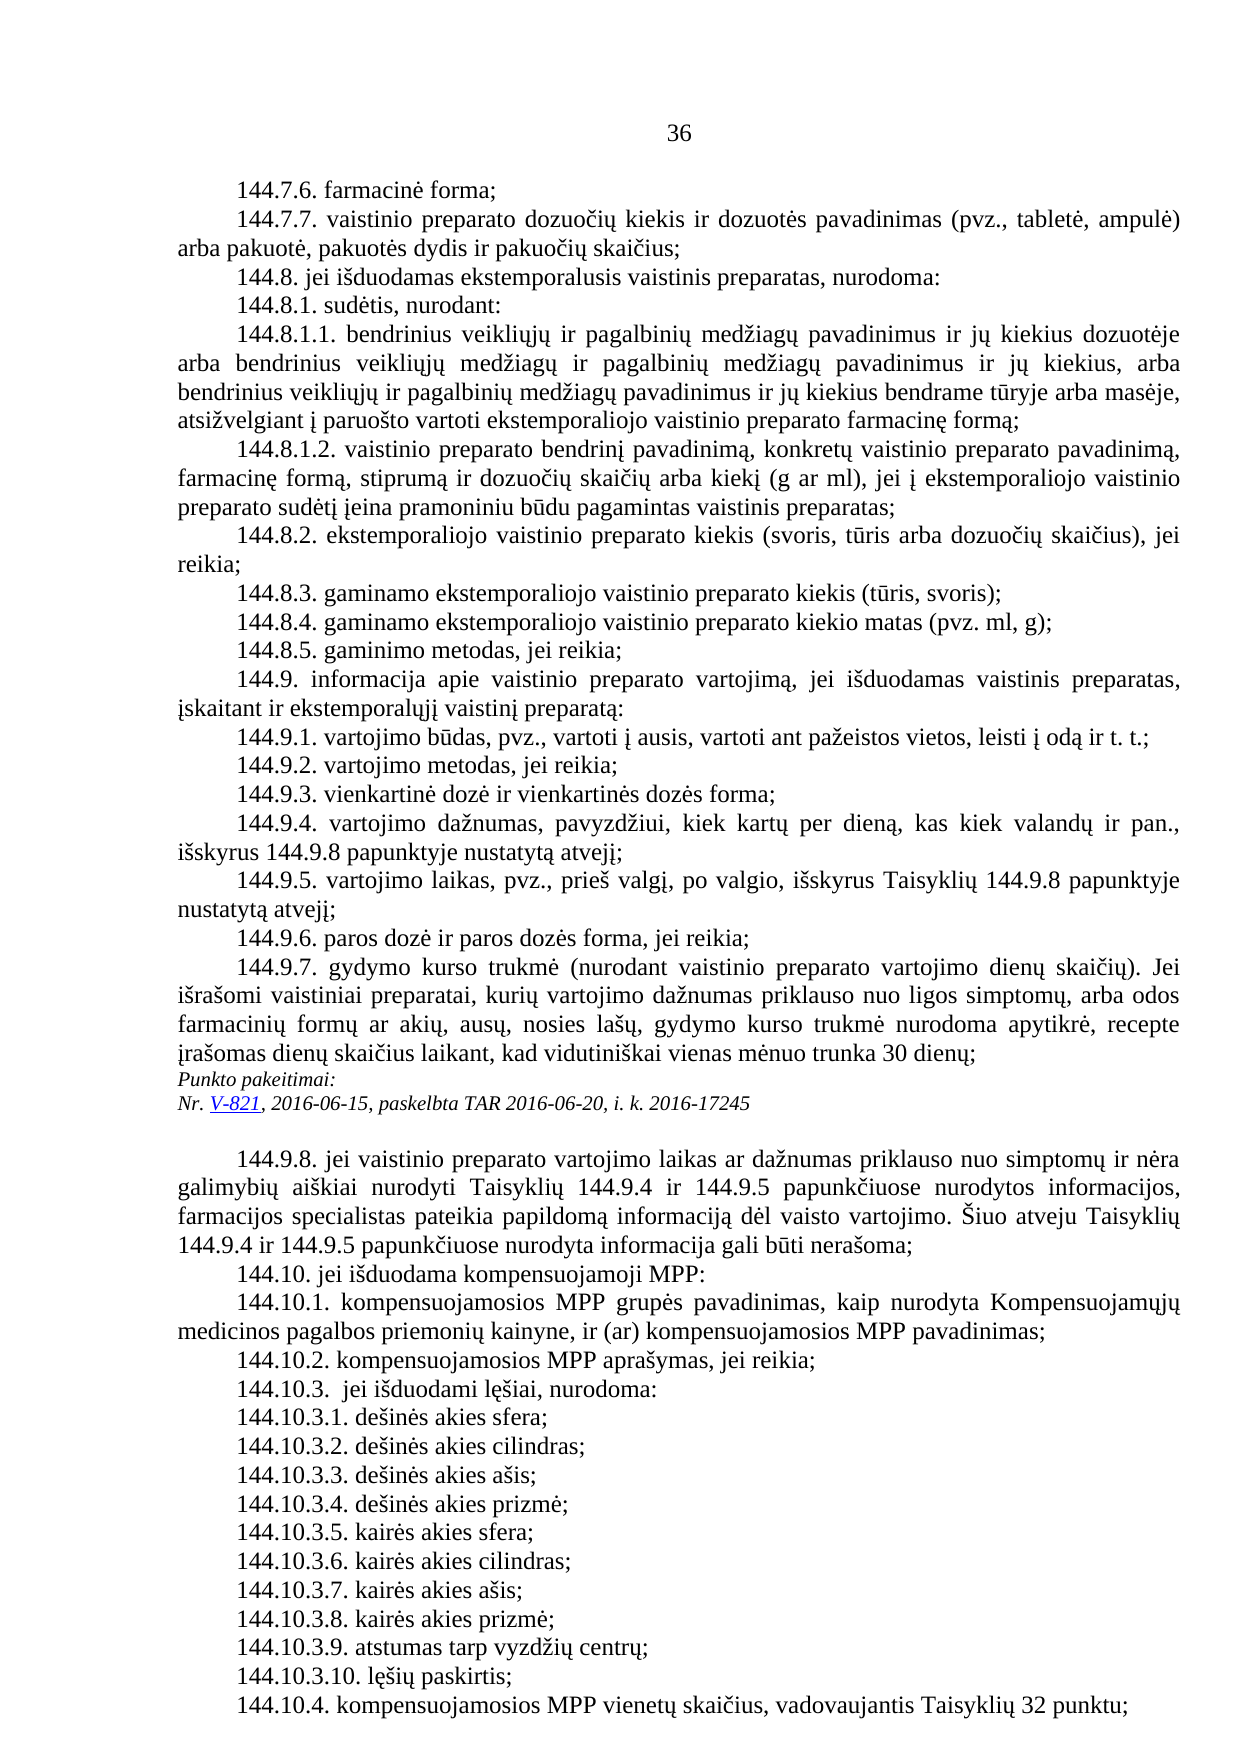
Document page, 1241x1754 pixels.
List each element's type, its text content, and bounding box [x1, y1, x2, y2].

text 144.9.5. vartojimo laikas, pvz., prieš valgį, po valgio, išskyrus Taisyklių 144.9.8 papunktyje nustatytą atvejį; [177, 866, 1181, 923]
text 144.7.7. vaistinio preparato dozuočių kiekis ir dozuotės pavadinimas (pvz., tabletė, ampulė) arba pakuotė, pakuotės dydis ir pakuočių skaičius; [177, 204, 1181, 262]
text 144.10.3. jei išduodami lęšiai, nurodoma: [177, 1374, 1181, 1402]
text 144.8.5. gaminimo metodas, jei reikia; [177, 636, 1181, 664]
text 144.10.3.2. dešinės akies cilindras; [177, 1431, 1181, 1460]
text 144.10.1. kompensuojamosios MPP grupės pavadinimas, kaip nurodyta Kompensuojamųjų medicinos pagalbos priemonių kainyne, ir (ar) kompensuojamosios MPP pavadinimas; [177, 1287, 1181, 1345]
text 144.8.1.2. vaistinio preparato bendrinį pavadinimą, konkretų vaistinio preparato pavadinimą, farmacinę formą, stiprumą ir dozuočių skaičių arba kiekį (g ar ml), jei į ekstemporaliojo vaistinio preparato sudėtį įeina pramoniniu būdu pagamintas vaistinis preparatas; [177, 434, 1181, 521]
text Punkto pakeitimai: [177, 1067, 1181, 1091]
text 144.10.3.1. dešinės akies sfera; [177, 1402, 1181, 1431]
text 144.9.7. gydymo kurso trukmė (nurodant vaistinio preparato vartojimo dienų skaičių). Jei išrašomi vaistiniai preparatai, kurių vartojimo dažnumas priklauso nuo ligos simptomų, arba odos farmacinių formų ar akių, ausų, nosies lašų, gydymo kurso trukmė nurodoma apytikrė, recepte įrašomas dienų skaičius laikant, kad vidutiniškai vienas mėnuo trunka 30 dienų; [177, 952, 1181, 1067]
text 144.9.6. paros dozė ir paros dozės forma, jei reikia; [177, 923, 1181, 952]
text 144.10.3.7. kairės akies ašis; [177, 1575, 1181, 1604]
text 144.10.4. kompensuojamosios MPP vienetų skaičius, vadovaujantis Taisyklių 32 punktu; [177, 1690, 1181, 1719]
text 144.10.3.3. dešinės akies ašis; [177, 1460, 1181, 1489]
text 144.10.3.5. kairės akies sfera; [177, 1517, 1181, 1546]
text 144.9. informacija apie vaistinio preparato vartojimą, jei išduodamas vaistinis preparatas, įskaitant ir ekstemporalųjį vaistinį preparatą: [177, 664, 1181, 722]
text 144.8.2. ekstemporaliojo vaistinio preparato kiekis (svoris, tūris arba dozuočių skaičius), jei reikia; [177, 521, 1181, 578]
text 144.9.2. vartojimo metodas, jei reikia; [177, 751, 1181, 779]
text 144.10.3.9. atstumas tarp vyzdžių centrų; [177, 1632, 1181, 1661]
text 144.8.1.1. bendrinius veikliųjų ir pagalbinių medžiagų pavadinimus ir jų kiekius dozuotėje arba bendrinius veikliųjų medžiagų ir pagalbinių medžiagų pavadinimus ir jų kiekius, arba bendrinius veikliųjų ir pagalbinių medžiagų pavadinimus ir jų kiekius bendrame tūryje arba masėje, atsižvelgiant į paruošto vartoti ekstemporaliojo vaistinio preparato farmacinę formą; [177, 319, 1181, 434]
text 144.10.2. kompensuojamosios MPP aprašymas, jei reikia; [177, 1345, 1181, 1374]
text 144.9.8. jei vaistinio preparato vartojimo laikas ar dažnumas priklauso nuo simptomų ir nėra galimybių aiškiai nurodyti Taisyklių 144.9.4 ir 144.9.5 papunkčiuose nurodytos informacijos, farmacijos specialistas pateikia papildomą informaciją dėl vaisto vartojimo. Šiuo atveju Taisyklių 144.9.4 ir 144.9.5 papunkčiuose nurodyta informacija gali būti nerašoma; [177, 1144, 1181, 1259]
text 144.9.4. vartojimo dažnumas, pavyzdžiui, kiek kartų per dieną, kas kiek valandų ir pan., išskyrus 144.9.8 papunktyje nustatytą atvejį; [177, 808, 1181, 866]
text Nr. V-821, 2016-06-15, paskelbta TAR 2016-06-20, i. k. 2016-17245 [177, 1091, 1181, 1115]
text 144.10. jei išduodama kompensuojamoji MPP: [177, 1259, 1181, 1287]
text 144.9.1. vartojimo būdas, pvz., vartoti į ausis, vartoti ant pažeistos vietos, leisti į odą ir t. t.; [177, 722, 1181, 751]
text 144.8.1. sudėtis, nurodant: [177, 291, 1181, 319]
text 144.10.3.4. dešinės akies prizmė; [177, 1489, 1181, 1517]
text 144.10.3.8. kairės akies prizmė; [177, 1604, 1181, 1632]
text 144.8.3. gaminamo ekstemporaliojo vaistinio preparato kiekis (tūris, svoris); [177, 578, 1181, 607]
text 144.8. jei išduodamas ekstemporalusis vaistinis preparatas, nurodoma: [177, 262, 1181, 291]
text 144.10.3.10. lęšių paskirtis; [177, 1661, 1181, 1690]
text 144.9.3. vienkartinė dozė ir vienkartinės dozės forma; [177, 779, 1181, 808]
text 144.10.3.6. kairės akies cilindras; [177, 1546, 1181, 1575]
text 144.8.4. gaminamo ekstemporaliojo vaistinio preparato kiekio matas (pvz. ml, g); [177, 607, 1181, 636]
text 144.7.6. farmacinė forma; [177, 176, 1181, 204]
